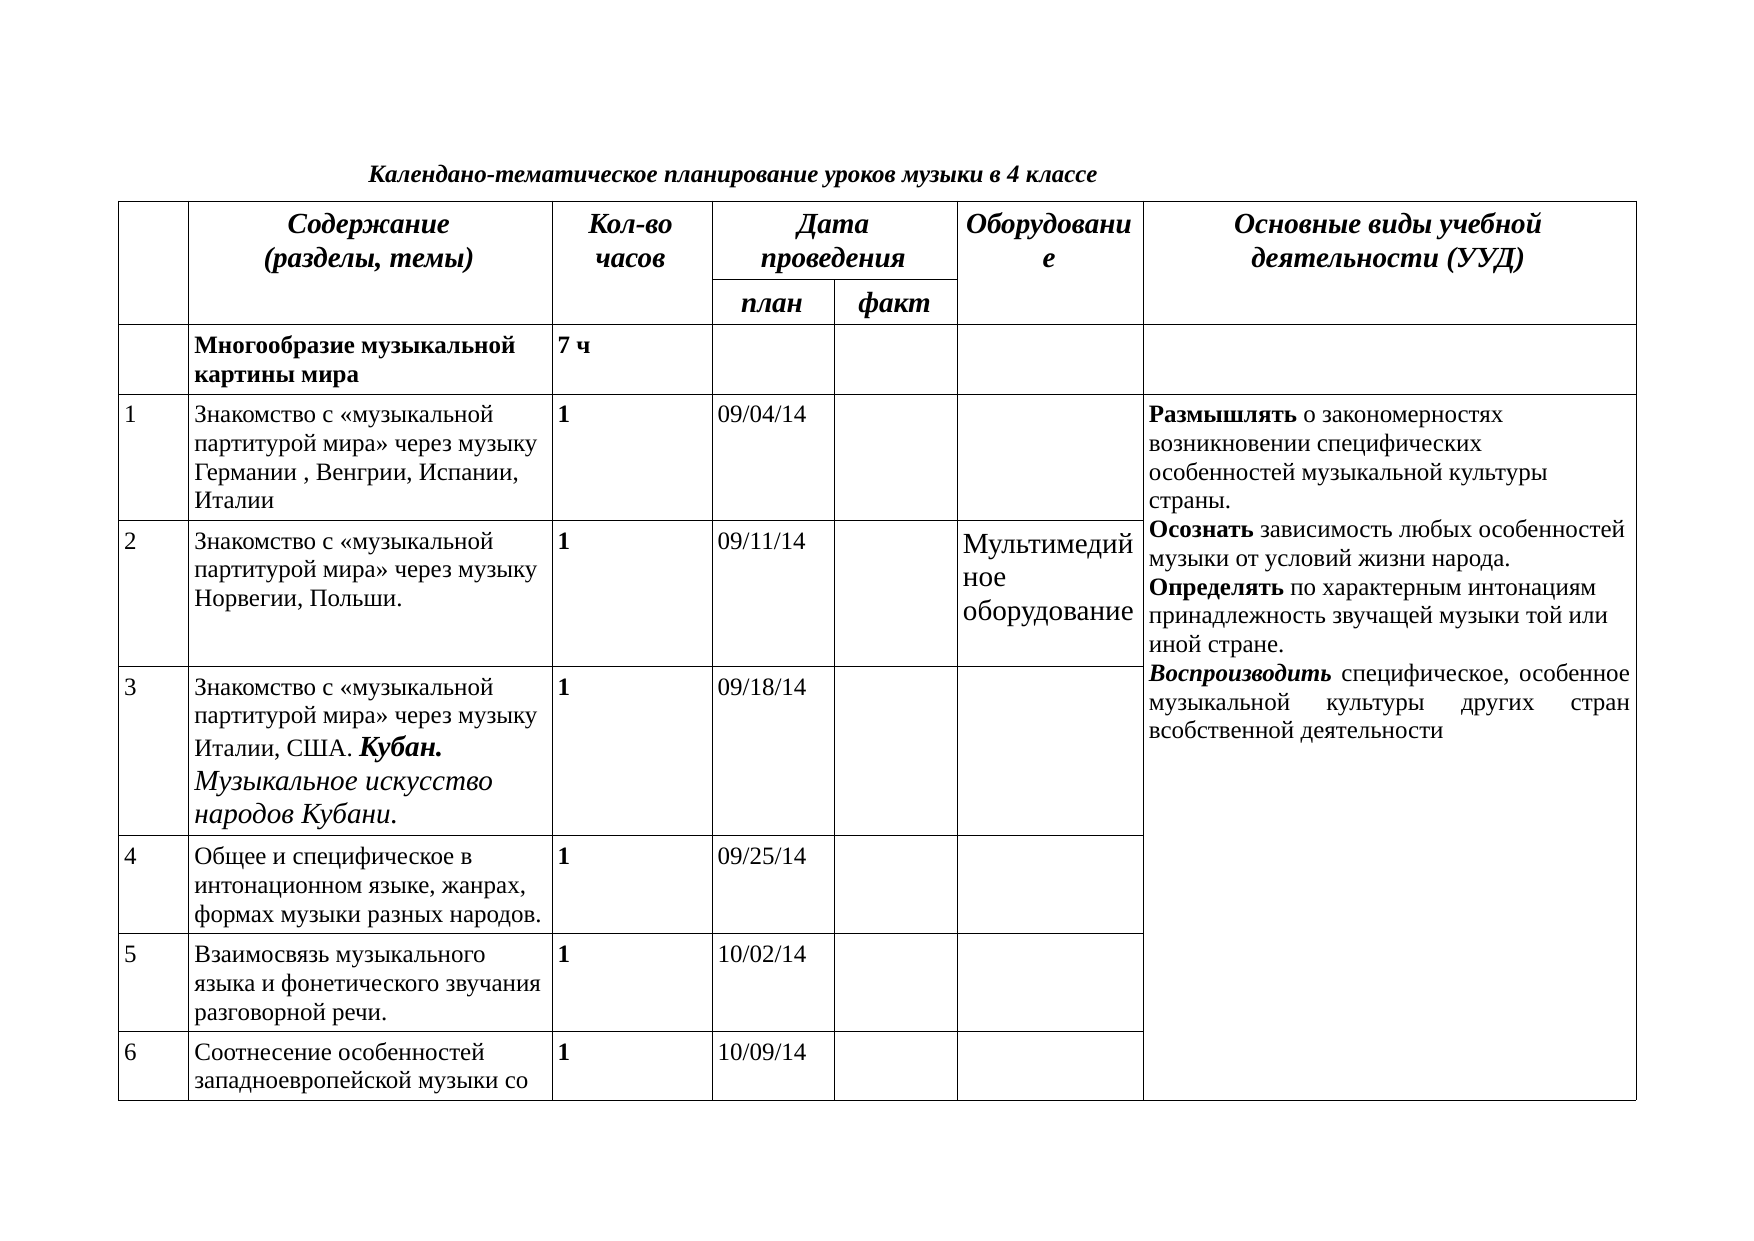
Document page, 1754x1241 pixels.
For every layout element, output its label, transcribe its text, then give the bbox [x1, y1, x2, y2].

table_cell 7 ч [553, 325, 712, 393]
table_cell Взаимосвязь музыкального языка и фонетического звучания разговорной речи. [189, 934, 552, 1031]
text Календано-тематическое планирование уроков музыки в 4 классе [118, 159, 1636, 188]
table_cell [958, 395, 1143, 520]
table_cell 1 [119, 395, 188, 520]
table_cell [958, 667, 1143, 835]
table_cell Соотнесение особенностей западноевропейской музыки со [189, 1032, 552, 1100]
table_cell Многообразие музыкальной картины мира [189, 325, 552, 393]
table_cell 11.09.14 [713, 521, 834, 666]
table_header Кол-во часов [553, 202, 712, 324]
table_cell [713, 325, 834, 393]
table_header Оборудование [958, 202, 1143, 324]
table_cell 18.09.14 [713, 667, 834, 835]
table_cell [958, 934, 1143, 1031]
table_cell 1 [553, 521, 712, 666]
table_cell [835, 325, 957, 393]
table_cell Знакомство с «музыкальной партитурой мира» через музыку Италии, США. Кубан. Музыкальное искусство народов Кубани. [189, 667, 552, 835]
table_header Дата проведения [713, 202, 957, 279]
table_cell [958, 325, 1143, 393]
table_cell 1 [553, 1032, 712, 1100]
table_cell 1 [553, 395, 712, 520]
table_cell [835, 667, 957, 835]
table_header Основные виды учебной деятельности (УУД) [1144, 202, 1636, 324]
table_header [119, 202, 188, 324]
table_cell 4 [119, 836, 188, 933]
table_cell [835, 1032, 957, 1100]
table_cell Размышлять о закономерностях возникновении специфических особенностей музыкальной культуры страны. Осознать зависимость любых особенностей музыки от условий жизни народа. Определять по характерным интонациям принадлежность звучащей музыки той или иной стране. Воспроизводить специфическое, особенное музыкальной культуры других стран всобственной деятельности [1144, 395, 1636, 1100]
table_cell план [713, 280, 834, 324]
table_cell [958, 1032, 1143, 1100]
table_header Содержание (разделы, темы) [189, 202, 552, 324]
table_cell Знакомство с «музыкальной партитурой мира» через музыку Норвегии, Польши. [189, 521, 552, 666]
table_cell факт [835, 280, 957, 324]
table_cell 5 [119, 934, 188, 1031]
table_cell 6 [119, 1032, 188, 1100]
table_cell [958, 836, 1143, 933]
table_cell [119, 325, 188, 393]
table_cell [1144, 325, 1636, 393]
table_cell [835, 521, 957, 666]
table_cell 1 [553, 667, 712, 835]
table_cell Общее и специфическое в интонационном языке, жанрах, формах музыки разных народов. [189, 836, 552, 933]
table_cell 1 [553, 836, 712, 933]
table_cell 2 [119, 521, 188, 666]
table_cell Знакомство с «музыкальной партитурой мира» через музыку Германии , Венгрии, Испании, Италии [189, 395, 552, 520]
table_cell 09.10.14 [713, 1032, 834, 1100]
table_cell Мультимедийное оборудование [958, 521, 1143, 666]
table_cell [835, 934, 957, 1031]
table_cell 3 [119, 667, 188, 835]
table_cell 02.10.14 [713, 934, 834, 1031]
table_cell 04.09.14 [713, 395, 834, 520]
table_cell [835, 836, 957, 933]
table_cell 1 [553, 934, 712, 1031]
table_cell [835, 395, 957, 520]
table_cell 25.09.14 [713, 836, 834, 933]
